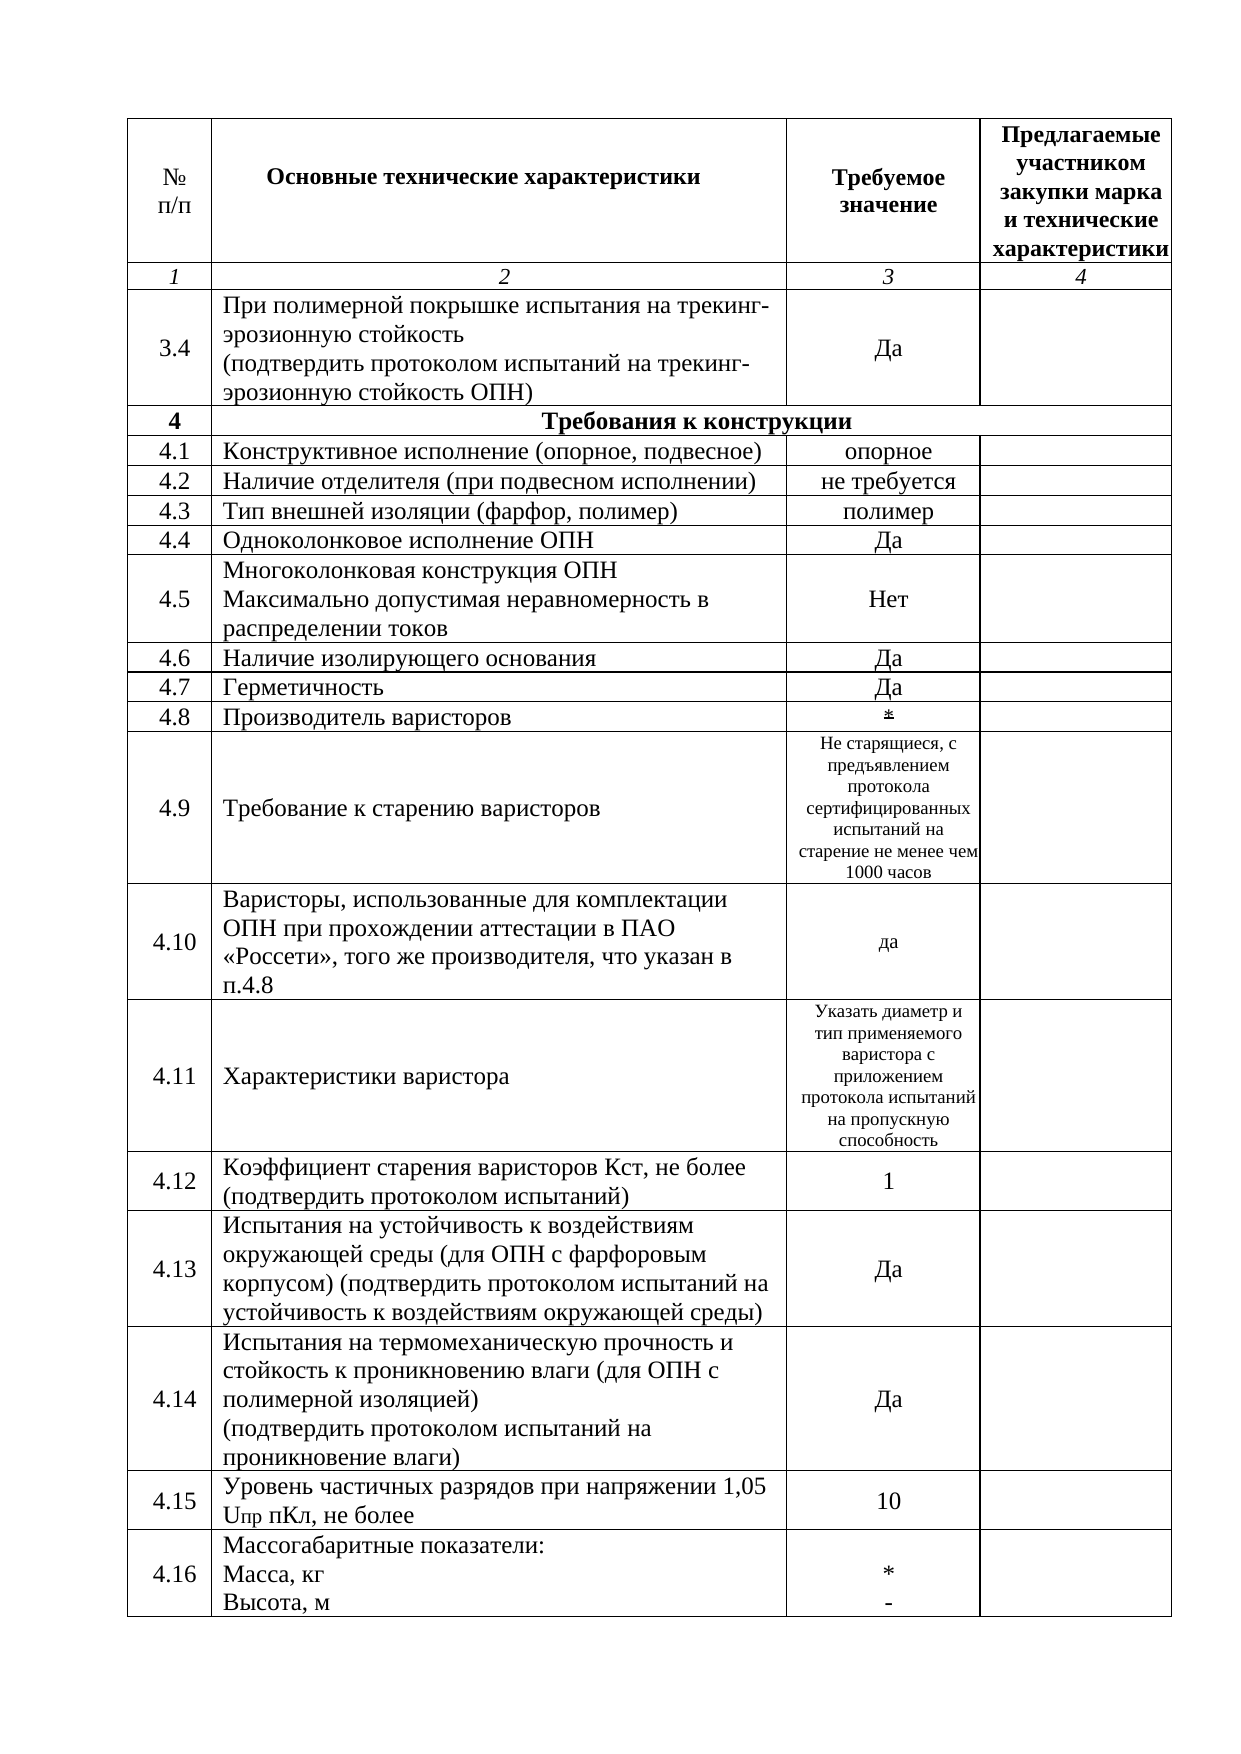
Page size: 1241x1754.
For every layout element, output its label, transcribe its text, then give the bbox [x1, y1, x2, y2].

table_cell 4.3 [128, 496, 211, 524]
table_cell [981, 466, 1171, 495]
table_cell Массогабаритные показатели: Масса, кг Высота, м [212, 1530, 786, 1616]
table_cell Многоколонковая конструкция ОПН Максимально допустимая неравномерность в распределении токов [212, 555, 786, 642]
table_header Требуемое значение [787, 119, 979, 262]
table_cell Наличие отделителя (при подвесном исполнении) [212, 466, 786, 495]
table_cell Да [787, 1211, 979, 1326]
table_cell [981, 496, 1171, 524]
table_cell * - [787, 1530, 979, 1616]
table_cell 4.11 [128, 1000, 211, 1151]
table_cell 4.4 [128, 526, 211, 554]
table_cell Тип внешней изоляции (фарфор, полимер) [212, 496, 786, 524]
table_header Основные технические характеристики [212, 119, 786, 262]
table_cell 3 [787, 263, 979, 289]
table_cell Требования к конструкции [212, 406, 1171, 435]
table_cell [981, 1211, 1171, 1326]
table_cell Герметичность [212, 673, 786, 701]
table_cell [981, 1152, 1171, 1209]
table_cell Уровень частичных разрядов при напряжении 1,05 Uпр пКл, не более [212, 1471, 786, 1529]
table_cell Испытания на устойчивость к воздействиям окружающей среды (для ОПН с фарфоровым корпусом) (подтвердить протоколом испытаний на устойчивость к воздействиям окружающей среды) [212, 1211, 786, 1326]
table_cell 4.10 [128, 884, 211, 999]
table_cell 1 [787, 1152, 979, 1209]
table_header Предлагаемые участником закупки марка и технические характеристики [981, 119, 1171, 262]
table_cell Указать диаметр и тип применяемого варистора с приложением протокола испытаний на пропускную способность [787, 1000, 979, 1151]
table_cell [981, 436, 1171, 465]
table_cell [981, 1000, 1171, 1151]
table_cell [981, 643, 1171, 671]
table_cell 2 [212, 263, 786, 289]
table_cell Да [787, 526, 979, 554]
table_cell Производитель варисторов [212, 702, 786, 731]
table_cell Требование к старению варисторов [212, 732, 786, 883]
table_cell 4.2 [128, 466, 211, 495]
table_cell [981, 1530, 1171, 1616]
table_cell Нет [787, 555, 979, 642]
table_cell [981, 702, 1171, 731]
table_cell Коэффициент старения варисторов Кст, не более (подтвердить протоколом испытаний) [212, 1152, 786, 1209]
table_cell [981, 884, 1171, 999]
table_cell Наличие изолирующего основания [212, 643, 786, 671]
table_cell 4.8 [128, 702, 211, 731]
table_cell 4.16 [128, 1530, 211, 1616]
table_cell 4.9 [128, 732, 211, 883]
table_cell Не старящиеся, с предъявлением протокола сертифицированных испытаний на старение не менее чем 1000 часов [787, 732, 979, 883]
table_cell При полимерной покрышке испытания на трекинг-эрозионную стойкость (подтвердить протоколом испытаний на трекинг-эрозионную стойкость ОПН) [212, 290, 786, 405]
table_cell [981, 1327, 1171, 1470]
table_cell [981, 732, 1171, 883]
table_cell 10 [787, 1471, 979, 1529]
table_cell Да [787, 1327, 979, 1470]
table_cell Одноколонковое исполнение ОПН [212, 526, 786, 554]
table_cell [981, 673, 1171, 701]
table_cell полимер [787, 496, 979, 524]
table_cell Да [787, 673, 979, 701]
table_cell Да [787, 643, 979, 671]
table_cell 1 [128, 263, 211, 289]
table_cell 4.15 [128, 1471, 211, 1529]
table_cell 4.13 [128, 1211, 211, 1326]
table_cell да [787, 884, 979, 999]
table_cell [981, 526, 1171, 554]
table_cell 4 [128, 406, 211, 435]
table_cell [981, 1471, 1171, 1529]
table_cell Варисторы, использованные для комплектации ОПН при прохождении аттестации в ПАО «Россети», того же производителя, что указан в п.4.8 [212, 884, 786, 999]
table_cell Характеристики варистора [212, 1000, 786, 1151]
table_header № п/п [128, 119, 211, 262]
table_cell 4.7 [128, 673, 211, 701]
table_cell 4.1 [128, 436, 211, 465]
table_cell 3.4 [128, 290, 211, 405]
table_cell Испытания на термомеханическую прочность и стойкость к проникновению влаги (для ОПН с полимерной изоляцией) (подтвердить протоколом испытаний на проникновение влаги) [212, 1327, 786, 1470]
table_cell опорное [787, 436, 979, 465]
table_cell Да [787, 290, 979, 405]
table_cell * [787, 702, 979, 731]
table_cell не требуется [787, 466, 979, 495]
table_cell 4.6 [128, 643, 211, 671]
table_cell [981, 555, 1171, 642]
table_cell 4 [981, 263, 1171, 289]
table_cell 4.12 [128, 1152, 211, 1209]
table_cell Конструктивное исполнение (опорное, подвесное) [212, 436, 786, 465]
table_cell [981, 290, 1171, 405]
table_cell 4.14 [128, 1327, 211, 1470]
table_cell 4.5 [128, 555, 211, 642]
